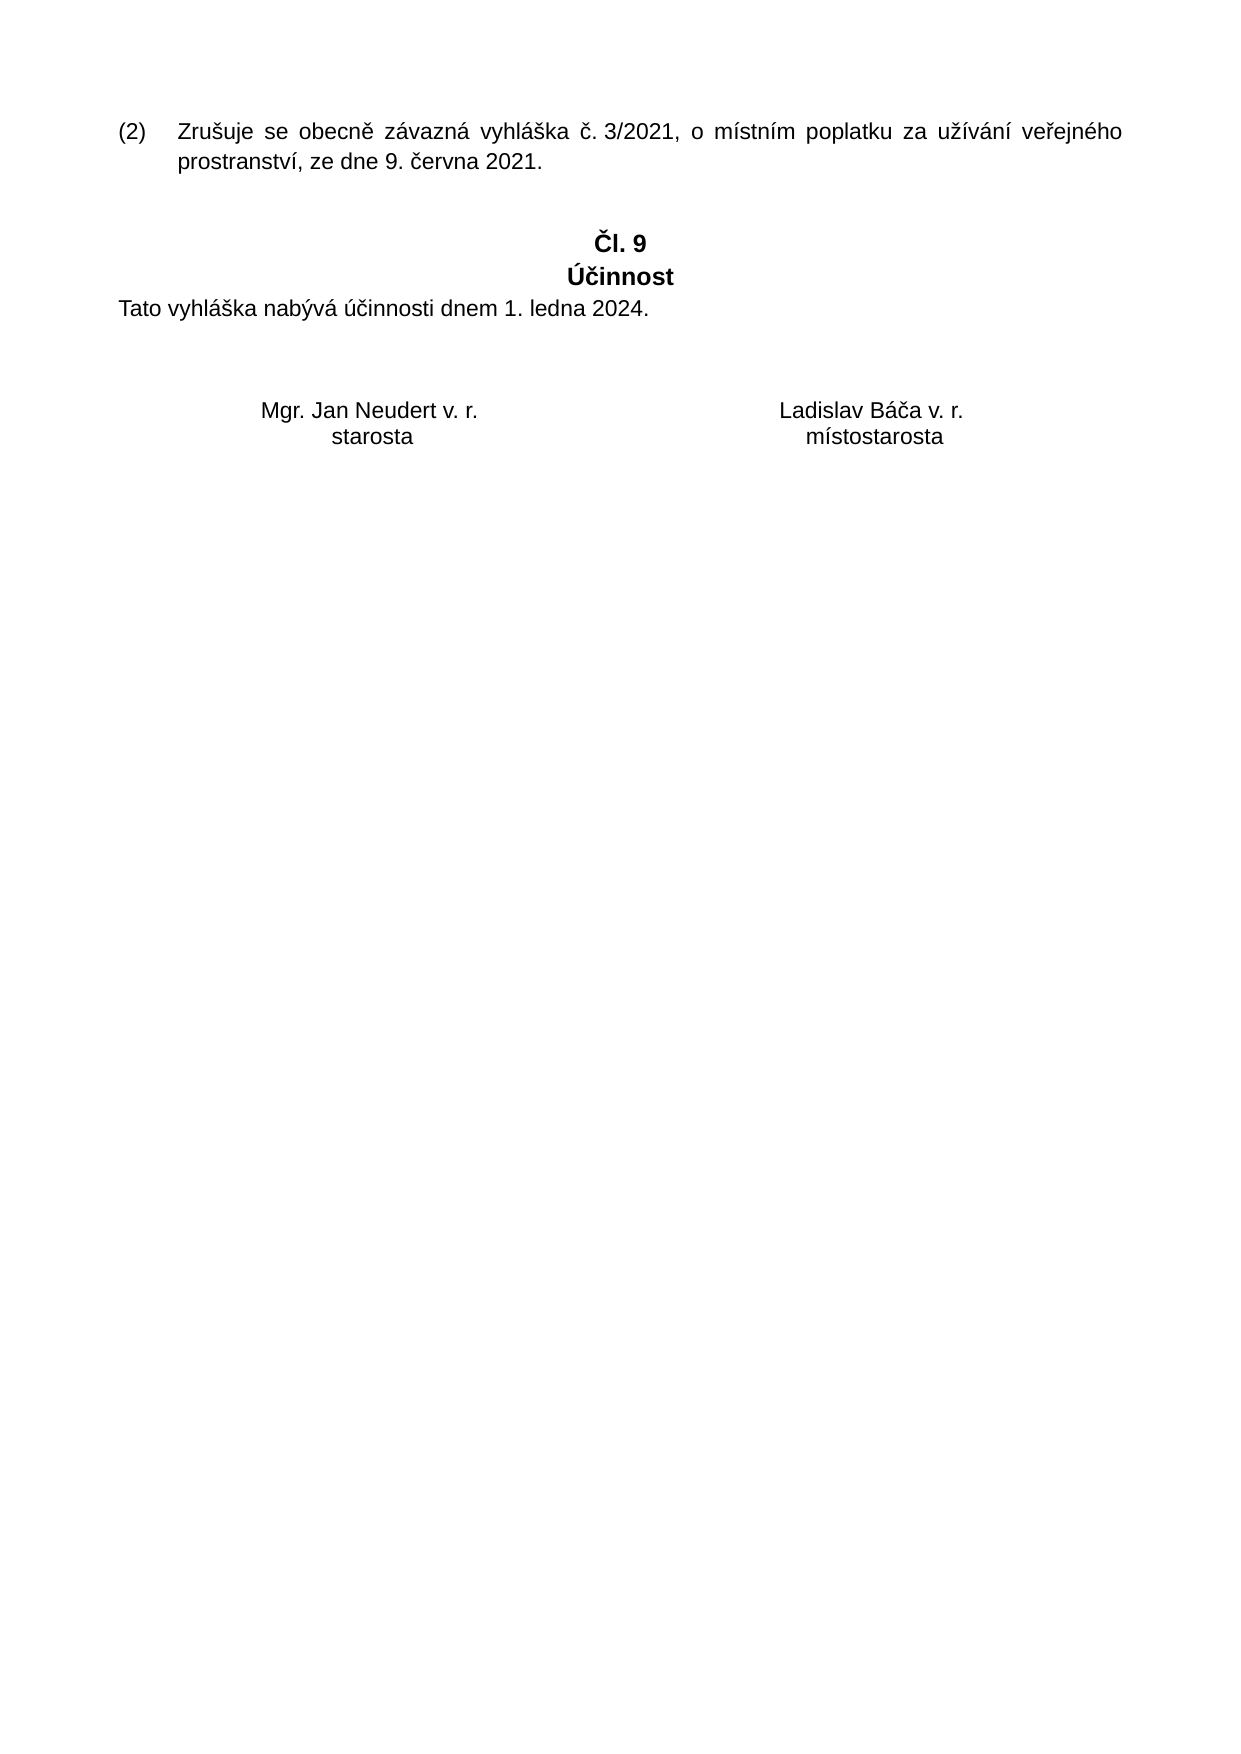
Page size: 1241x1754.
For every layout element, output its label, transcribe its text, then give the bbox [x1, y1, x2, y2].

table_header Ladislav Báča v. r. místostarosta [620, 337, 1122, 455]
table_header Mgr. Jan Neudert v. r. starosta [118, 337, 620, 455]
table_cell [620, 455, 1122, 573]
list Zrušuje se obecně závazná vyhláška č. 3/2021, o místním poplatku za užívání veřejného prostranství, ze dne 9. června 2021. [118, 118, 1122, 175]
subtitle Čl. 9 Účinnost [118, 228, 1122, 290]
table_cell [118, 455, 620, 573]
text Tato vyhláška nabývá účinnosti dnem 1. ledna 2024. [118, 294, 1122, 321]
